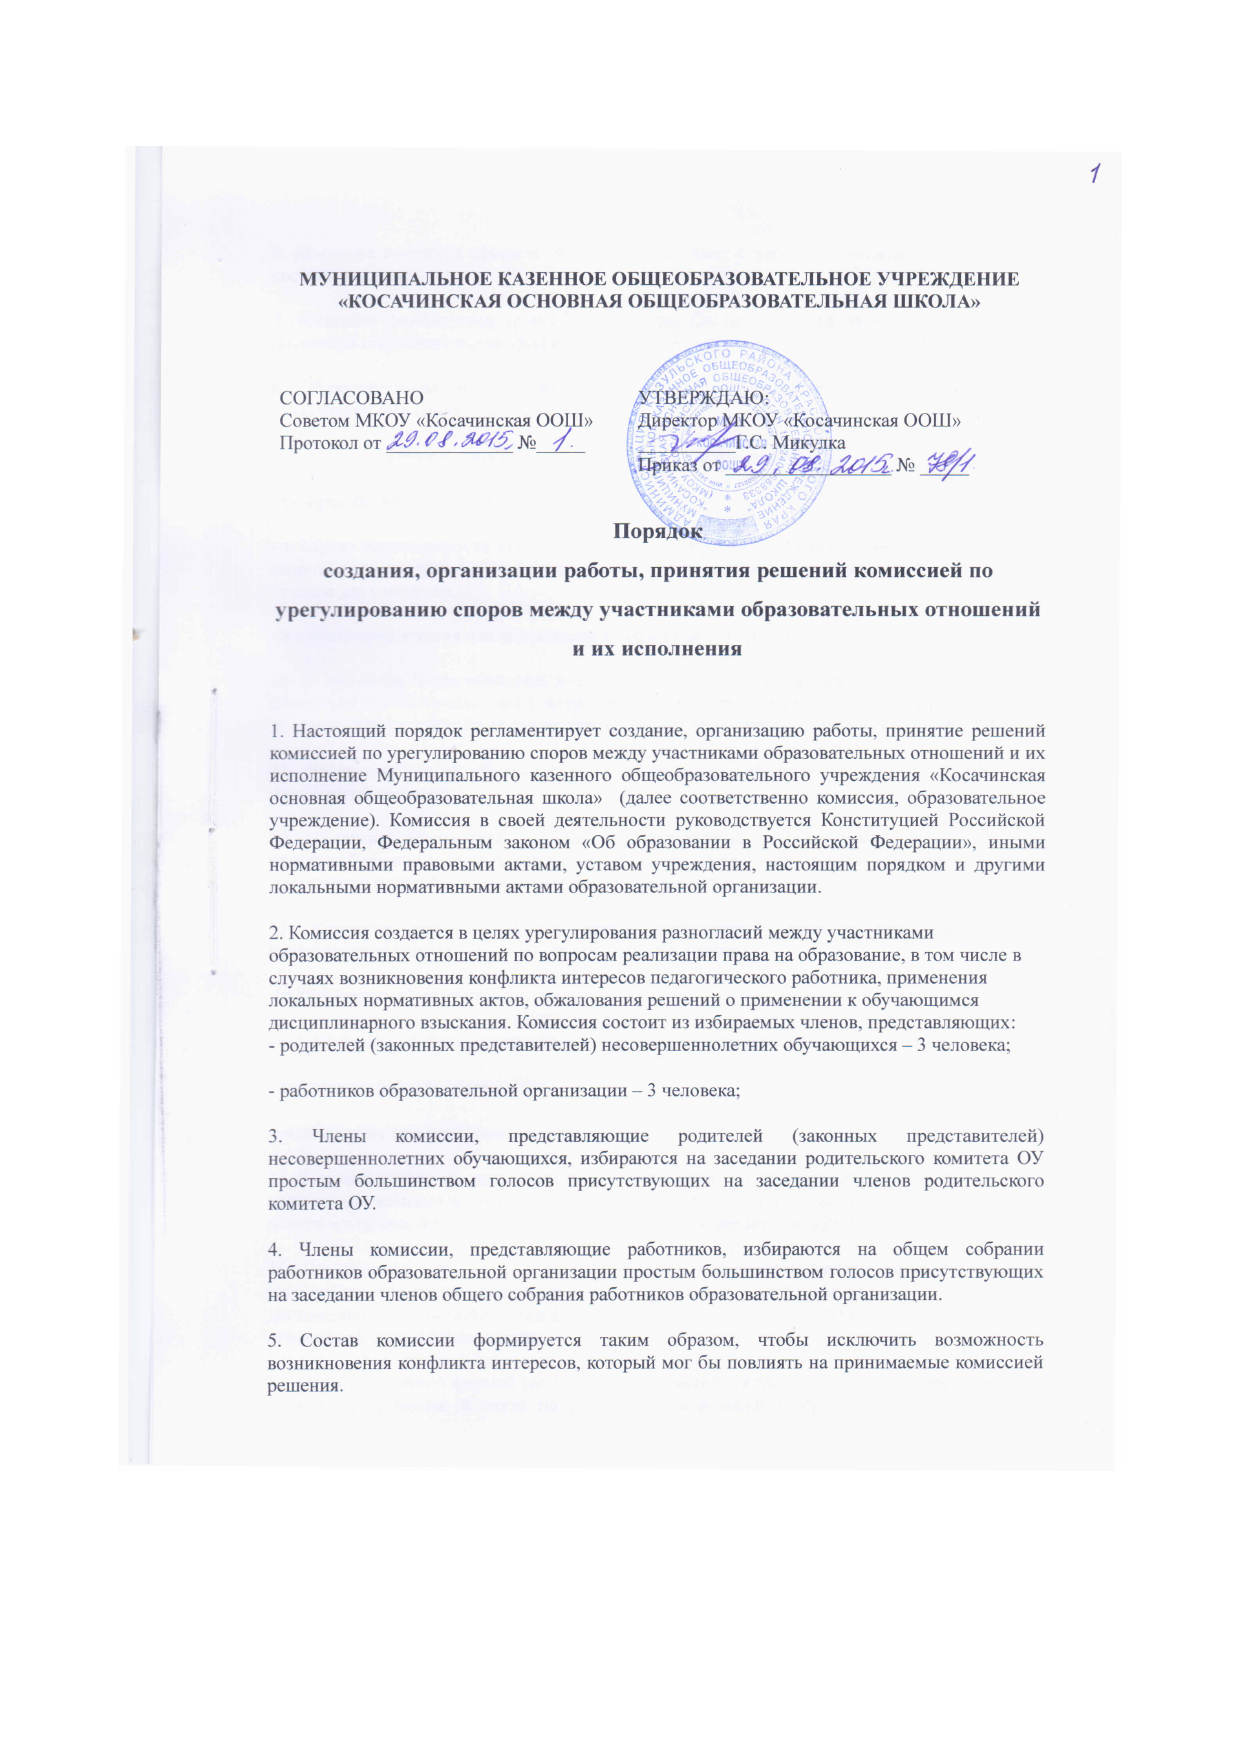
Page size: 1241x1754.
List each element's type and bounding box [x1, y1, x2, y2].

picture [118, 146, 1122, 1471]
